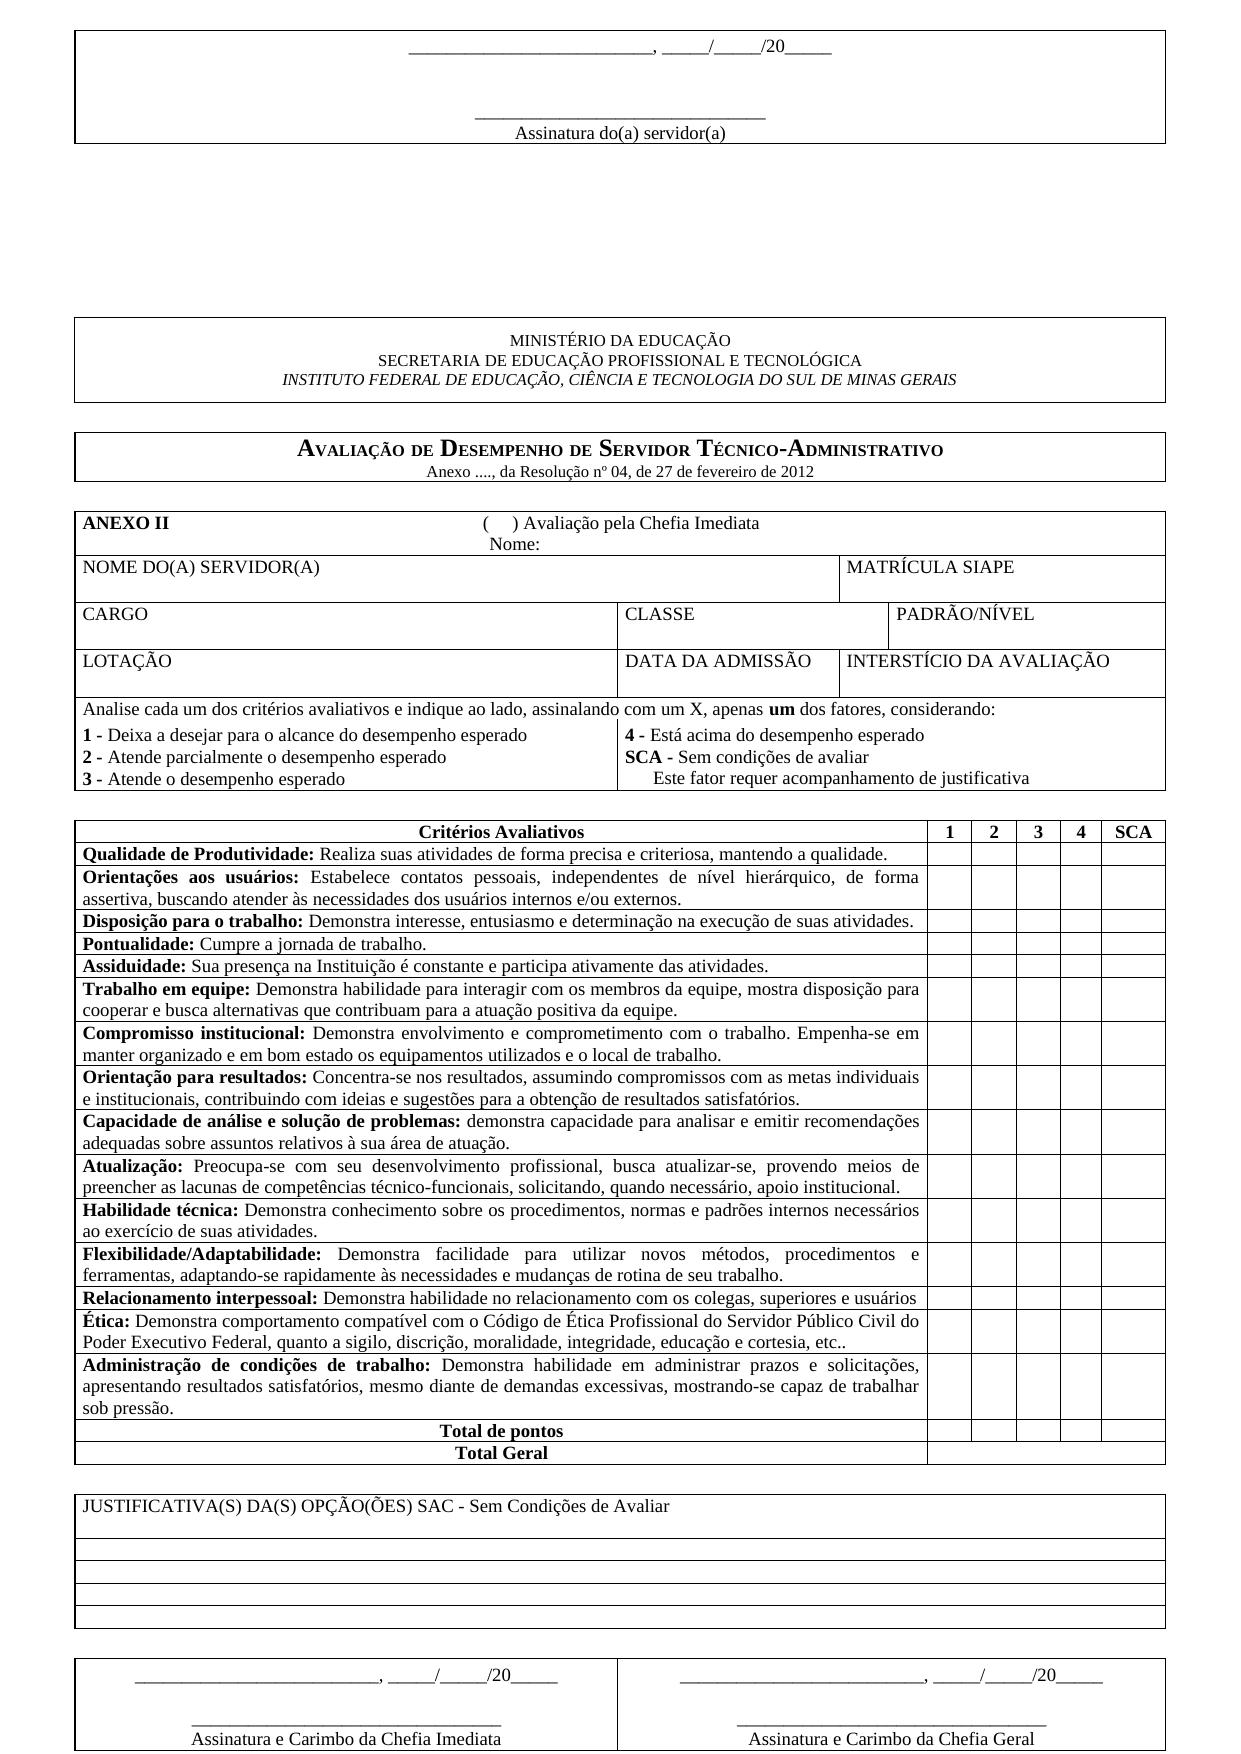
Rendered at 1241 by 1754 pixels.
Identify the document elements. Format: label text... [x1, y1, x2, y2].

table_cell [1102, 1287, 1165, 1308]
table_cell [972, 1243, 1016, 1286]
table_cell Disposição para o trabalho: Demonstra interesse, entusiasmo e determinação na execução de suas atividades. [76, 910, 927, 932]
table_cell Administração de condições de trabalho: Demonstra habilidade em administrar prazos e solicitações, apresentando resultados satisfatórios, mesmo diante de demandas excessivas, mostrando-se capaz de trabalhar sob pressão. [76, 1354, 927, 1418]
table_cell [1017, 1420, 1060, 1441]
table_cell 1 - Deixa a desejar para o alcance do desempenho esperado [76, 719, 617, 746]
table_cell [1102, 1243, 1165, 1286]
table_cell [928, 843, 971, 865]
table_cell [1102, 1066, 1165, 1109]
table_cell [928, 1066, 971, 1109]
table_header SCA [1102, 821, 1165, 842]
table_header 4 [1061, 821, 1101, 842]
table_cell [1102, 933, 1165, 954]
table_header __________________________, _____/_____/20_____ _________________________________ Assinatura e Carimbo da Chefia Geral [618, 1659, 1165, 1750]
table_header JUSTIFICATIVA(S) DA(S) OPÇÃO(ÕES) SAC - Sem Condições de Avaliar [76, 1495, 1165, 1516]
table_header ANEXO II ( ) Avaliação pela Chefia Imediata Nome: [76, 512, 1165, 555]
table_cell [1102, 866, 1165, 909]
table_cell [1017, 1243, 1060, 1286]
table_cell [1017, 1310, 1060, 1353]
table_cell 2 - Atende parcialmente o desempenho esperado [76, 746, 617, 767]
table_cell [928, 1110, 971, 1153]
table_cell Pontualidade: Cumpre a jornada de trabalho. [76, 933, 927, 954]
table_cell [1061, 866, 1101, 909]
table_cell [1061, 1243, 1101, 1286]
table_cell [76, 1606, 1165, 1628]
table_cell [1102, 978, 1165, 1021]
table_cell [76, 1516, 1165, 1538]
table_cell [1017, 843, 1060, 865]
table_cell Relacionamento interpessoal: Demonstra habilidade no relacionamento com os colegas, superiores e usuários [76, 1287, 927, 1308]
table_cell [76, 1539, 1165, 1560]
table_cell [1017, 1199, 1060, 1242]
table_cell Assiduidade: Sua presença na Instituição é constante e participa ativamente das atividades. [76, 955, 927, 977]
table_cell [972, 978, 1016, 1021]
table_cell [972, 1110, 1016, 1153]
table_cell SCA - Sem condições de avaliar Este fator requer acompanhamento de justificativa [618, 746, 1165, 790]
table_cell [972, 955, 1016, 977]
table_cell Flexibilidade/Adaptabilidade: Demonstra facilidade para utilizar novos métodos, procedimentos e ferramentas, adaptando-se rapidamente às necessidades e mudanças de rotina de seu trabalho. [76, 1243, 927, 1286]
table_cell [928, 1199, 971, 1242]
table_cell Habilidade técnica: Demonstra conhecimento sobre os procedimentos, normas e padrões internos necessários ao exercício de suas atividades. [76, 1199, 927, 1242]
table_cell Total Geral [76, 1442, 927, 1464]
table_cell [1102, 955, 1165, 977]
table_cell [1017, 933, 1060, 954]
table_cell CARGO [76, 603, 617, 649]
table_cell [972, 1354, 1016, 1418]
table_cell [972, 933, 1016, 954]
table_cell [972, 1022, 1016, 1065]
table_cell [1102, 1110, 1165, 1153]
table_cell [1017, 1066, 1060, 1109]
table_cell [928, 1287, 971, 1308]
table_cell [1061, 843, 1101, 865]
table_cell [928, 978, 971, 1021]
table_cell LOTAÇÃO [76, 650, 617, 697]
table_cell [1017, 1155, 1060, 1198]
table_cell [972, 1155, 1016, 1198]
table_cell [1102, 1354, 1165, 1418]
table_cell [1017, 866, 1060, 909]
table_cell NOME DO(A) SERVIDOR(A) [76, 556, 839, 602]
table_cell [1102, 1199, 1165, 1242]
table_cell Orientações aos usuários: Estabelece contatos pessoais, independentes de nível hierárquico, de forma assertiva, buscando atender às necessidades dos usuários internos e/ou externos. [76, 866, 927, 909]
table_cell [928, 866, 971, 909]
table_cell [928, 1310, 971, 1353]
table_header 1 [928, 821, 971, 842]
table_cell [1061, 933, 1101, 954]
table_cell [1102, 1155, 1165, 1198]
table_cell Trabalho em equipe: Demonstra habilidade para interagir com os membros da equipe, mostra disposição para cooperar e busca alternativas que contribuam para a atuação positiva da equipe. [76, 978, 927, 1021]
table_cell [928, 1442, 1165, 1464]
table_cell DATA DA ADMISSÃO [618, 650, 839, 697]
table_header 3 [1017, 821, 1060, 842]
table_cell [1102, 910, 1165, 932]
table_cell [1061, 1066, 1101, 1109]
table_header MINISTÉRIO DA EDUCAÇÃO SECRETARIA DE EDUCAÇÃO PROFISSIONAL E TECNOLÓGICA INSTITUTO FEDERAL DE EDUCAÇÃO, CIÊNCIA E TECNOLOGIA DO SUL DE MINAS GERAIS [75, 318, 1165, 402]
table_cell [1061, 1287, 1101, 1308]
table_cell [928, 933, 971, 954]
table_cell [1061, 1420, 1101, 1441]
table_cell [1017, 910, 1060, 932]
table_cell [1061, 1110, 1101, 1153]
table_header Avaliação de Desempenho de Servidor Técnico-Administrativo Anexo ...., da Resolução nº 04, de 27 de fevereiro de 2012 [76, 433, 1165, 481]
table_cell [76, 1584, 1165, 1605]
table_cell [1017, 1354, 1060, 1418]
table_cell [1017, 955, 1060, 977]
table_cell INTERSTÍCIO DA AVALIAÇÃO [840, 650, 1165, 697]
table_cell Total de pontos [76, 1420, 927, 1441]
table_cell 4 - Está acima do desempenho esperado [618, 719, 1165, 746]
table_header Critérios Avaliativos [76, 821, 927, 842]
table_cell Orientação para resultados: Concentra-se nos resultados, assumindo compromissos com as metas individuais e institucionais, contribuindo com ideias e sugestões para a obtenção de resultados satisfatórios. [76, 1066, 927, 1109]
table_cell [1061, 1155, 1101, 1198]
table_cell Qualidade de Produtividade: Realiza suas atividades de forma precisa e criteriosa, mantendo a qualidade. [76, 843, 927, 865]
table_cell [928, 1022, 971, 1065]
table_cell MATRÍCULA SIAPE [840, 556, 1165, 602]
table_header __________________________, _____/_____/20_____ _________________________________ Assinatura e Carimbo da Chefia Imediata [76, 1659, 617, 1750]
table_cell [1061, 1354, 1101, 1418]
table_cell [1017, 1287, 1060, 1308]
table_cell [928, 910, 971, 932]
table_cell [928, 1420, 971, 1441]
table_cell [972, 866, 1016, 909]
table_cell [76, 1561, 1165, 1583]
table_cell __________________________, _____/_____/20_____ _______________________________ Assinatura do(a) servidor(a) [76, 31, 1165, 143]
table_cell Capacidade de análise e solução de problemas: demonstra capacidade para analisar e emitir recomendações adequadas sobre assuntos relativos à sua área de atuação. [76, 1110, 927, 1153]
table_cell Ética: Demonstra comportamento compatível com o Código de Ética Profissional do Servidor Público Civil do Poder Executivo Federal, quanto a sigilo, discrição, moralidade, integridade, educação e cortesia, etc.. [76, 1310, 927, 1353]
table_cell [1061, 1310, 1101, 1353]
table_cell [928, 1243, 971, 1286]
table_cell [1017, 1022, 1060, 1065]
table_cell [972, 910, 1016, 932]
table_cell [972, 1066, 1016, 1109]
table_cell Atualização: Preocupa-se com seu desenvolvimento profissional, busca atualizar-se, provendo meios de preencher as lacunas de competências técnico-funcionais, solicitando, quando necessário, apoio institucional. [76, 1155, 927, 1198]
table_cell [928, 1354, 971, 1418]
table_cell Compromisso institucional: Demonstra envolvimento e comprometimento com o trabalho. Empenha-se em manter organizado e em bom estado os equipamentos utilizados e o local de trabalho. [76, 1022, 927, 1065]
table_cell [972, 1199, 1016, 1242]
table_cell [1061, 910, 1101, 932]
table_cell [1102, 1310, 1165, 1353]
table_header 2 [972, 821, 1016, 842]
table_cell Analise cada um dos critérios avaliativos e indique ao lado, assinalando com um X, apenas um dos fatores, considerando: [76, 698, 1165, 719]
table_cell PADRÃO/NÍVEL [889, 603, 1165, 649]
table_cell [972, 1310, 1016, 1353]
table_cell [972, 843, 1016, 865]
table_cell 3 - Atende o desempenho esperado [76, 767, 617, 790]
table_cell [1061, 955, 1101, 977]
table_cell [1102, 1420, 1165, 1441]
table_cell [928, 1155, 971, 1198]
table_cell [972, 1287, 1016, 1308]
table_cell [1061, 1022, 1101, 1065]
table_cell [1017, 978, 1060, 1021]
table_cell [928, 955, 971, 977]
table_cell [1061, 1199, 1101, 1242]
table_cell [1102, 1022, 1165, 1065]
table_cell [1017, 1110, 1060, 1153]
table_cell [1102, 843, 1165, 865]
table_cell [1061, 978, 1101, 1021]
table_cell CLASSE [618, 603, 888, 649]
table_cell [972, 1420, 1016, 1441]
